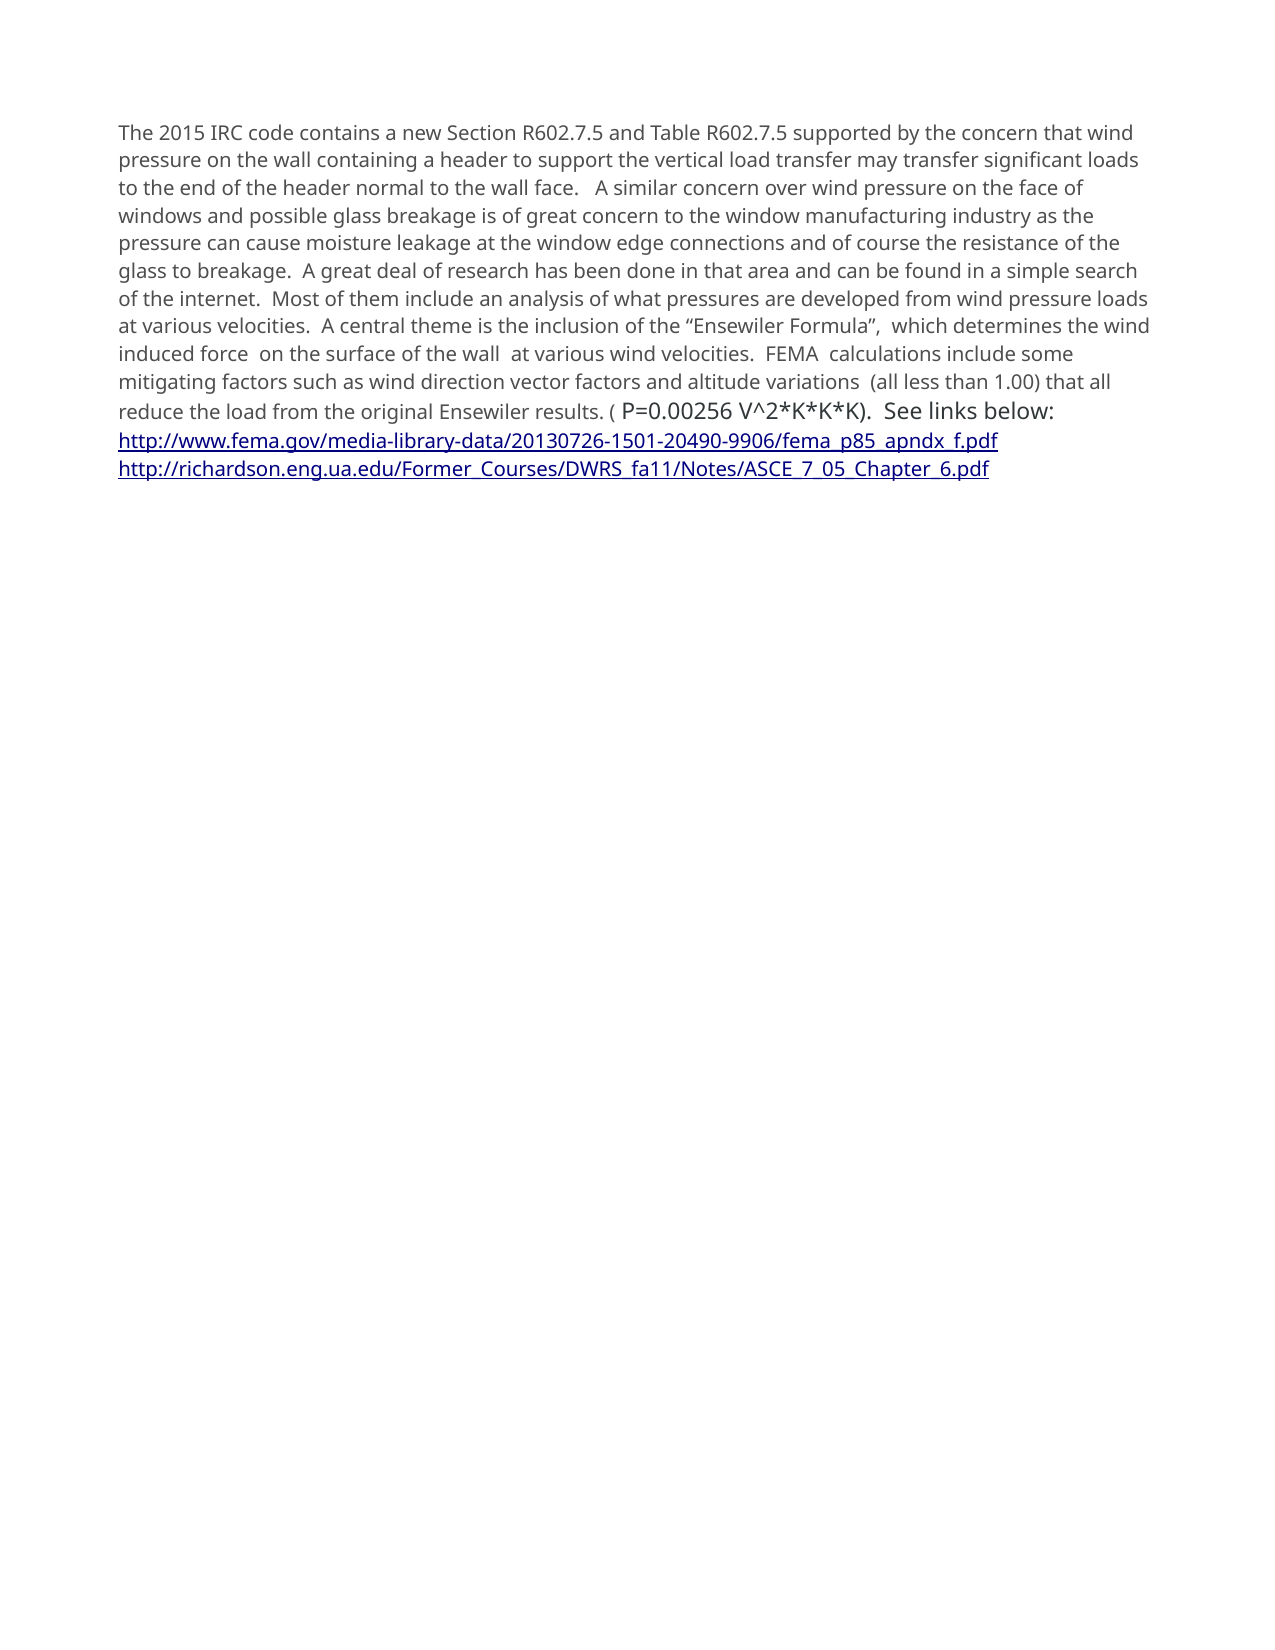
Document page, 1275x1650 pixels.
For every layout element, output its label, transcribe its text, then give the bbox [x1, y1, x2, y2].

text http://richardson.eng.ua.edu/Former_Courses/DWRS_fa11/Notes/ASCE_7_05_Chapter_6.pdf [118, 454, 1157, 482]
text http://www.fema.gov/media-library-data/20130726-1501-20490-9906/fema_p85_apndx_f.pdf [118, 426, 1157, 454]
text The 2015 IRC code contains a new Section R602.7.5 and Table R602.7.5 supported by the concern that wind pressure on the wall containing a header to support the vertical load transfer may transfer significant loads to the end of the header normal to the wall face. A similar concern over wind pressure on the face of windows and possible glass breakage is of great concern to the window manufacturing industry as the pressure can cause moisture leakage at the window edge connections and of course the resistance of the glass to breakage. A great deal of research has been done in that area and can be found in a simple search of the internet. Most of them include an analysis of what pressures are developed from wind pressure loads at various velocities. A central theme is the inclusion of the “Ensewiler Formula”, which determines the wind induced force on the surface of the wall at various wind velocities. FEMA calculations include some mitigating factors such as wind direction vector factors and altitude variations (all less than 1.00) that all reduce the load from the original Ensewiler results. ( P=0.00256 V^2*K*K*K). See links below: [118, 118, 1157, 426]
